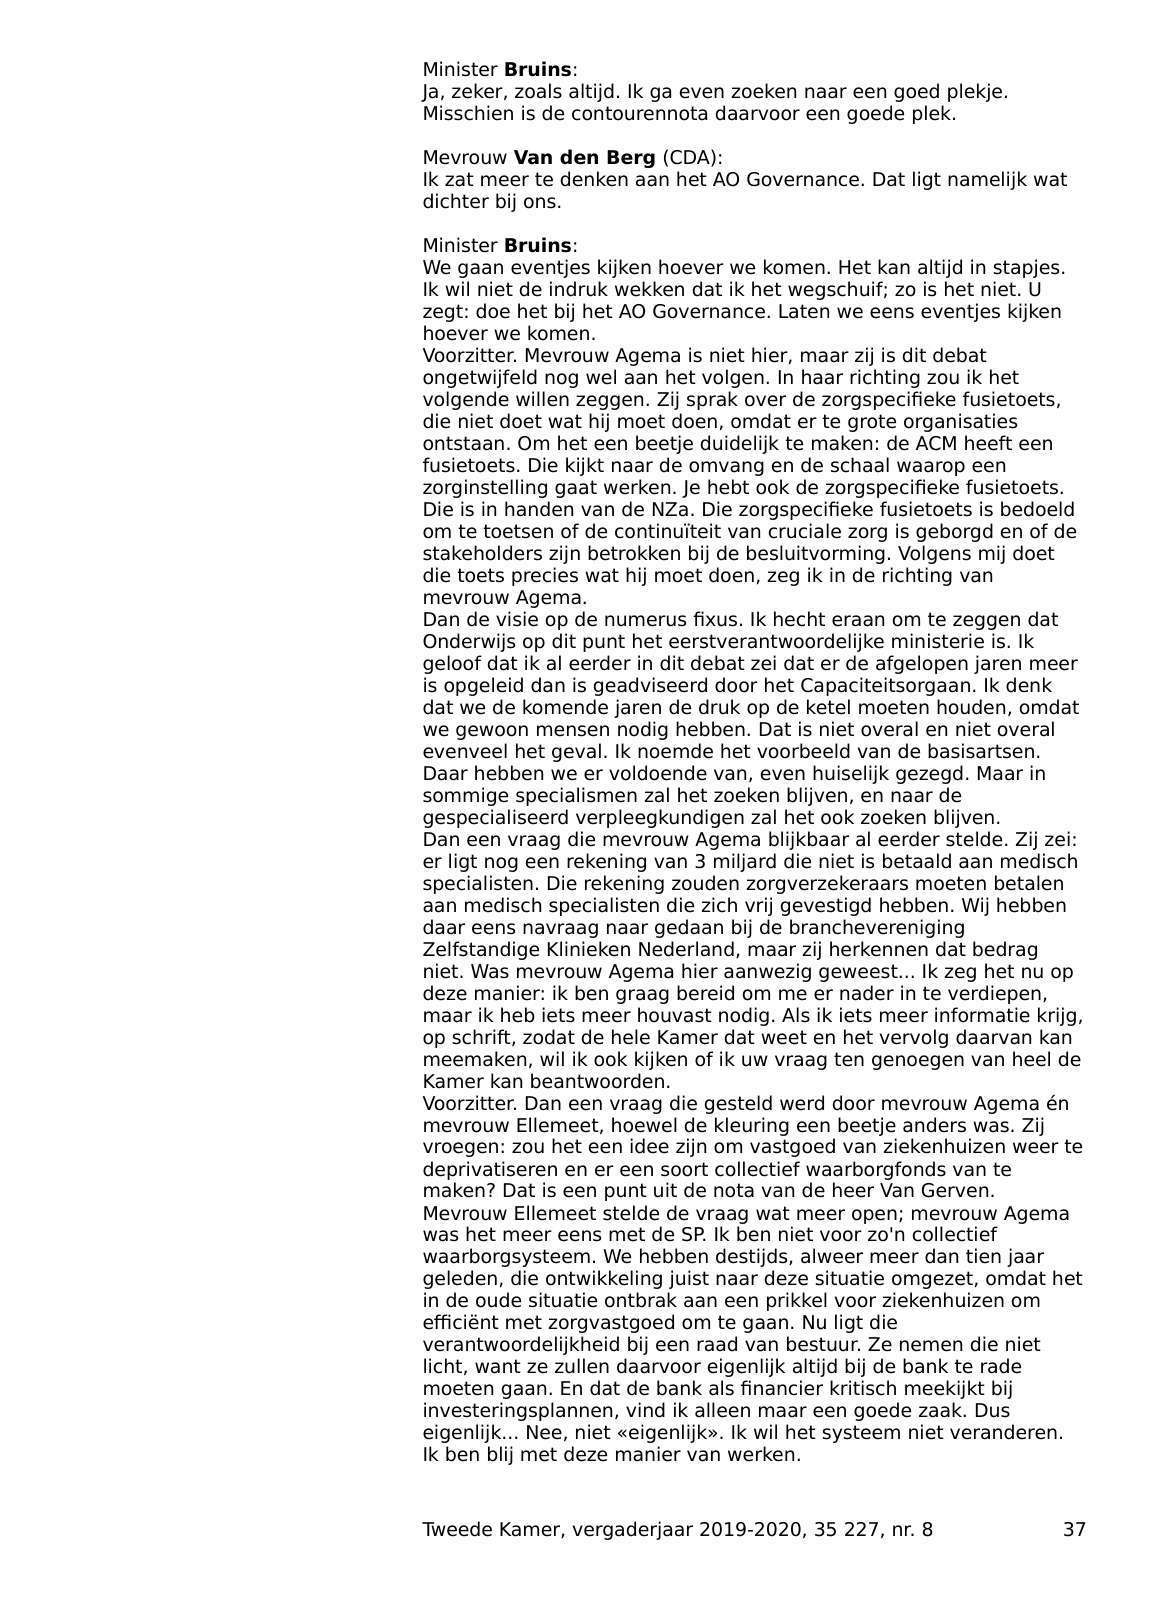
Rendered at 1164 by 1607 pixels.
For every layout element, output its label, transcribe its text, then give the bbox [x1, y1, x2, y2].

text Ja, zeker, zoals altijd. Ik ga even zoeken naar een goed plekje. Misschien is de contourennota daarvoor een goede plek. [422, 81, 1087, 125]
text Minister Bruins: [422, 59, 1087, 81]
text Minister Bruins: [422, 235, 1087, 257]
text Voorzitter. Mevrouw Agema is niet hier, maar zij is dit debat ongetwijfeld nog wel aan het volgen. In haar richting zou ik het volgende willen zeggen. Zij sprak over de zorgspecifieke fusietoets, die niet doet wat hij moet doen, omdat er te grote organisaties ontstaan. Om het een beetje duidelijk te maken: de ACM heeft een fusietoets. Die kijkt naar de omvang en de schaal waarop een zorginstelling gaat werken. Je hebt ook de zorgspecifieke fusietoets. Die is in handen van de NZa. Die zorgspecifieke fusietoets is bedoeld om te toetsen of de continuïteit van cruciale zorg is geborgd en of de stakeholders zijn betrokken bij de besluitvorming. Volgens mij doet die toets precies wat hij moet doen, zeg ik in de richting van mevrouw Agema. [422, 345, 1087, 609]
text Voorzitter. Dan een vraag die gesteld werd door mevrouw Agema én mevrouw Ellemeet, hoewel de kleuring een beetje anders was. Zij vroegen: zou het een idee zijn om vastgoed van ziekenhuizen weer te deprivatiseren en er een soort collectief waarborgfonds van te maken? Dat is een punt uit de nota van de heer Van Gerven. Mevrouw Ellemeet stelde de vraag wat meer open; mevrouw Agema was het meer eens met de SP. Ik ben niet voor zo'n collectief waarborgsysteem. We hebben destijds, alweer meer dan tien jaar geleden, die ontwikkeling juist naar deze situatie omgezet, omdat het in de oude situatie ontbrak aan een prikkel voor ziekenhuizen om efficiënt met zorgvastgoed om te gaan. Nu ligt die verantwoordelijkheid bij een raad van bestuur. Ze nemen die niet licht, want ze zullen daarvoor eigenlijk altijd bij de bank te rade moeten gaan. En dat de bank als financier kritisch meekijkt bij investeringsplannen, vind ik alleen maar een goede zaak. Dus eigenlijk... Nee, niet «eigenlijk». Ik wil het systeem niet veranderen. Ik ben blij met deze manier van werken. [422, 1092, 1087, 1466]
text Dan een vraag die mevrouw Agema blijkbaar al eerder stelde. Zij zei: er ligt nog een rekening van 3 miljard die niet is betaald aan medisch specialisten. Die rekening zouden zorgverzekeraars moeten betalen aan medisch specialisten die zich vrij gevestigd hebben. Wij hebben daar eens navraag naar gedaan bij de branchevereniging Zelfstandige Klinieken Nederland, maar zij herkennen dat bedrag niet. Was mevrouw Agema hier aanwezig geweest... Ik zeg het nu op deze manier: ik ben graag bereid om me er nader in te verdiepen, maar ik heb iets meer houvast nodig. Als ik iets meer informatie krijg, op schrift, zodat de hele Kamer dat weet en het vervolg daarvan kan meemaken, wil ik ook kijken of ik uw vraag ten genoegen van heel de Kamer kan beantwoorden. [422, 829, 1087, 1092]
text Mevrouw Van den Berg (CDA): [422, 147, 1087, 169]
text Ik zat meer te denken aan het AO Governance. Dat ligt namelijk wat dichter bij ons. [422, 169, 1087, 213]
text We gaan eventjes kijken hoever we komen. Het kan altijd in stapjes. Ik wil niet de indruk wekken dat ik het wegschuif; zo is het niet. U zegt: doe het bij het AO Governance. Laten we eens eventjes kijken hoever we komen. [422, 257, 1087, 345]
text Dan de visie op de numerus fixus. Ik hecht eraan om te zeggen dat Onderwijs op dit punt het eerstverantwoordelijke ministerie is. Ik geloof dat ik al eerder in dit debat zei dat er de afgelopen jaren meer is opgeleid dan is geadviseerd door het Capaciteitsorgaan. Ik denk dat we de komende jaren de druk op de ketel moeten houden, omdat we gewoon mensen nodig hebben. Dat is niet overal en niet overal evenveel het geval. Ik noemde het voorbeeld van de basisartsen. Daar hebben we er voldoende van, even huiselijk gezegd. Maar in sommige specialismen zal het zoeken blijven, en naar de gespecialiseerd verpleegkundigen zal het ook zoeken blijven. [422, 609, 1087, 829]
